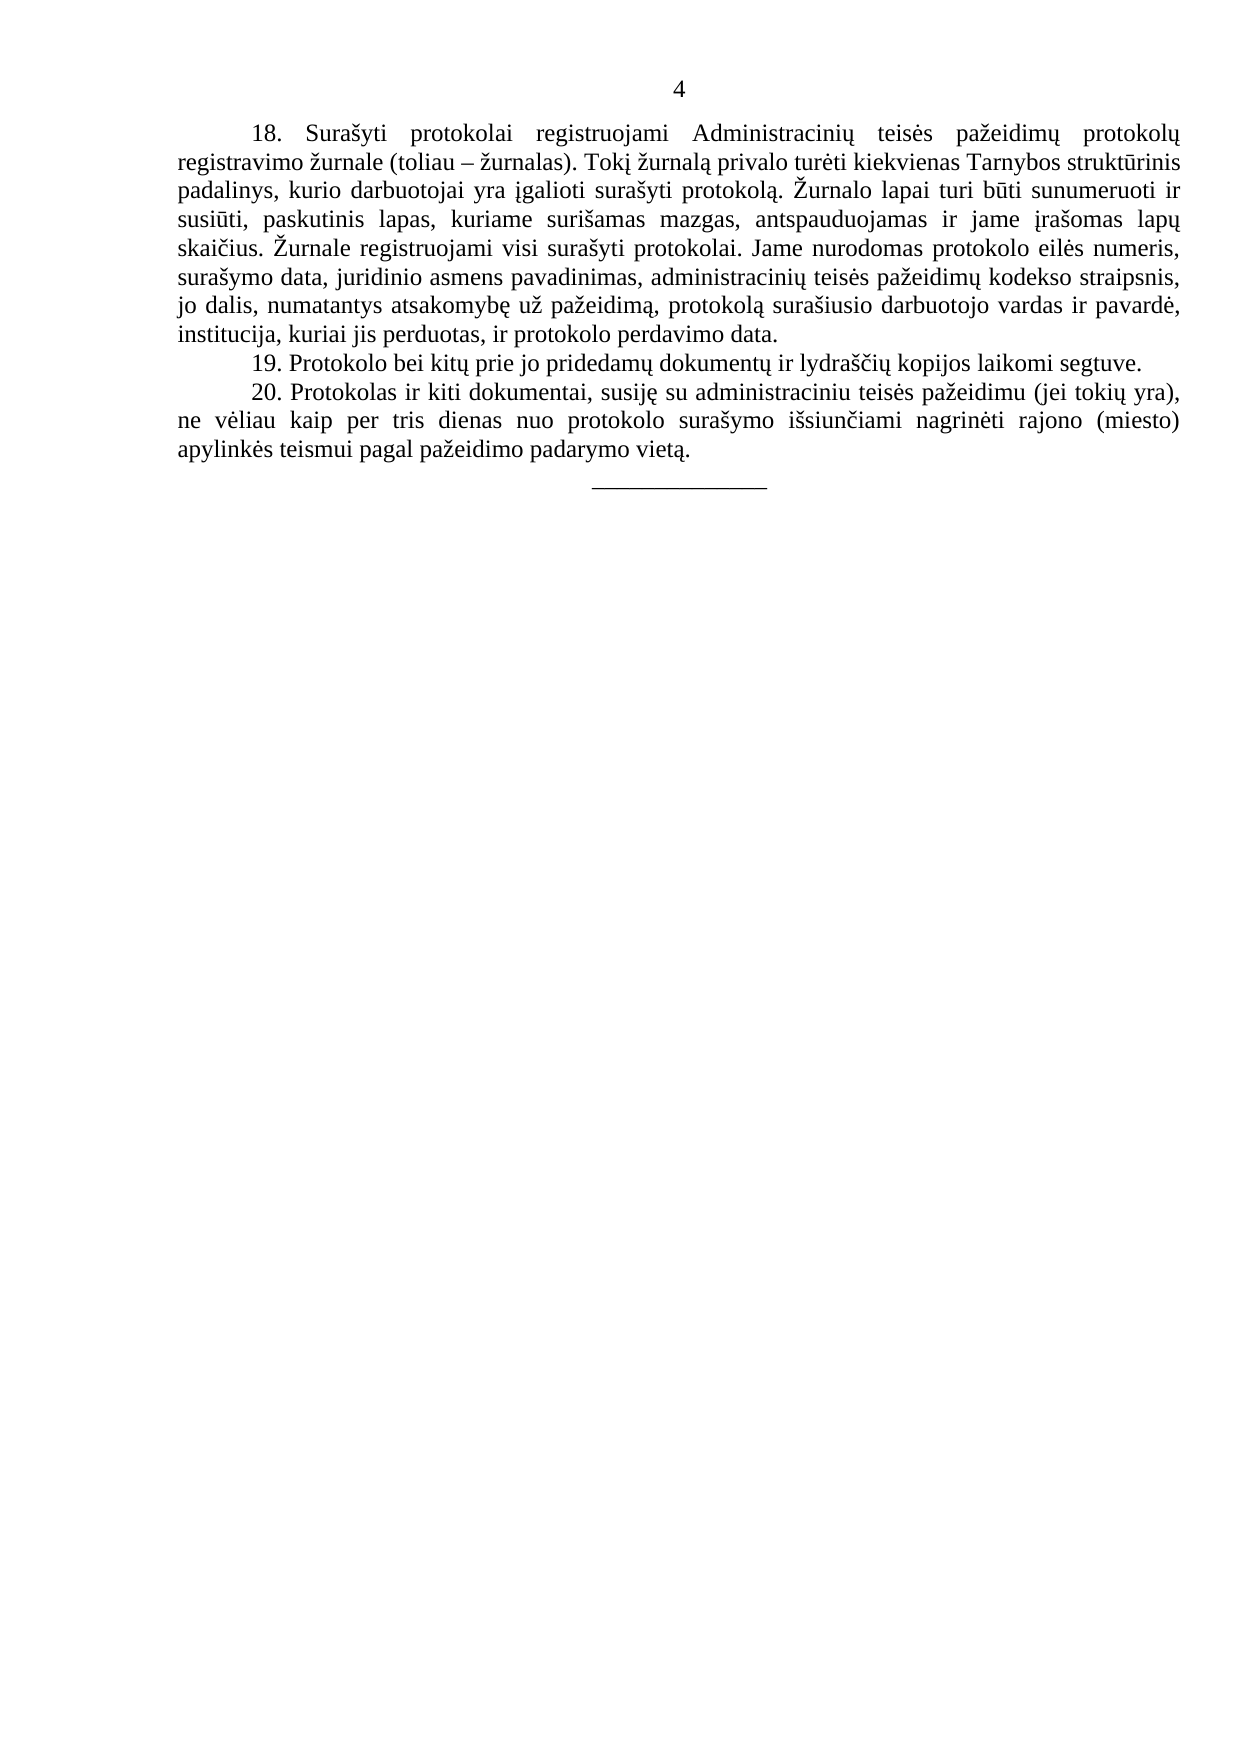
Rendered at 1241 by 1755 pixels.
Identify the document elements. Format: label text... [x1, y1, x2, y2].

text ______________ [177, 463, 1181, 492]
text 19. Protokolo bei kitų prie jo pridedamų dokumentų ir lydraščių kopijos laikomi segtuve. [177, 348, 1181, 377]
text 18. Surašyti protokolai registruojami Administracinių teisės pažeidimų protokolų registravimo žurnale (toliau – žurnalas). Tokį žurnalą privalo turėti kiekvienas Tarnybos struktūrinis padalinys, kurio darbuotojai yra įgalioti surašyti protokolą. Žurnalo lapai turi būti sunumeruoti ir susiūti, paskutinis lapas, kuriame surišamas mazgas, antspauduojamas ir jame įrašomas lapų skaičius. Žurnale registruojami visi surašyti protokolai. Jame nurodomas protokolo eilės numeris, surašymo data, juridinio asmens pavadinimas, administracinių teisės pažeidimų kodekso straipsnis, jo dalis, numatantys atsakomybę už pažeidimą, protokolą surašiusio darbuotojo vardas ir pavardė, institucija, kuriai jis perduotas, ir protokolo perdavimo data. [177, 118, 1181, 348]
text 20. Protokolas ir kiti dokumentai, susiję su administraciniu teisės pažeidimu (jei tokių yra), ne vėliau kaip per tris dienas nuo protokolo surašymo išsiunčiami nagrinėti rajono (miesto) apylinkės teismui pagal pažeidimo padarymo vietą. [177, 377, 1181, 463]
